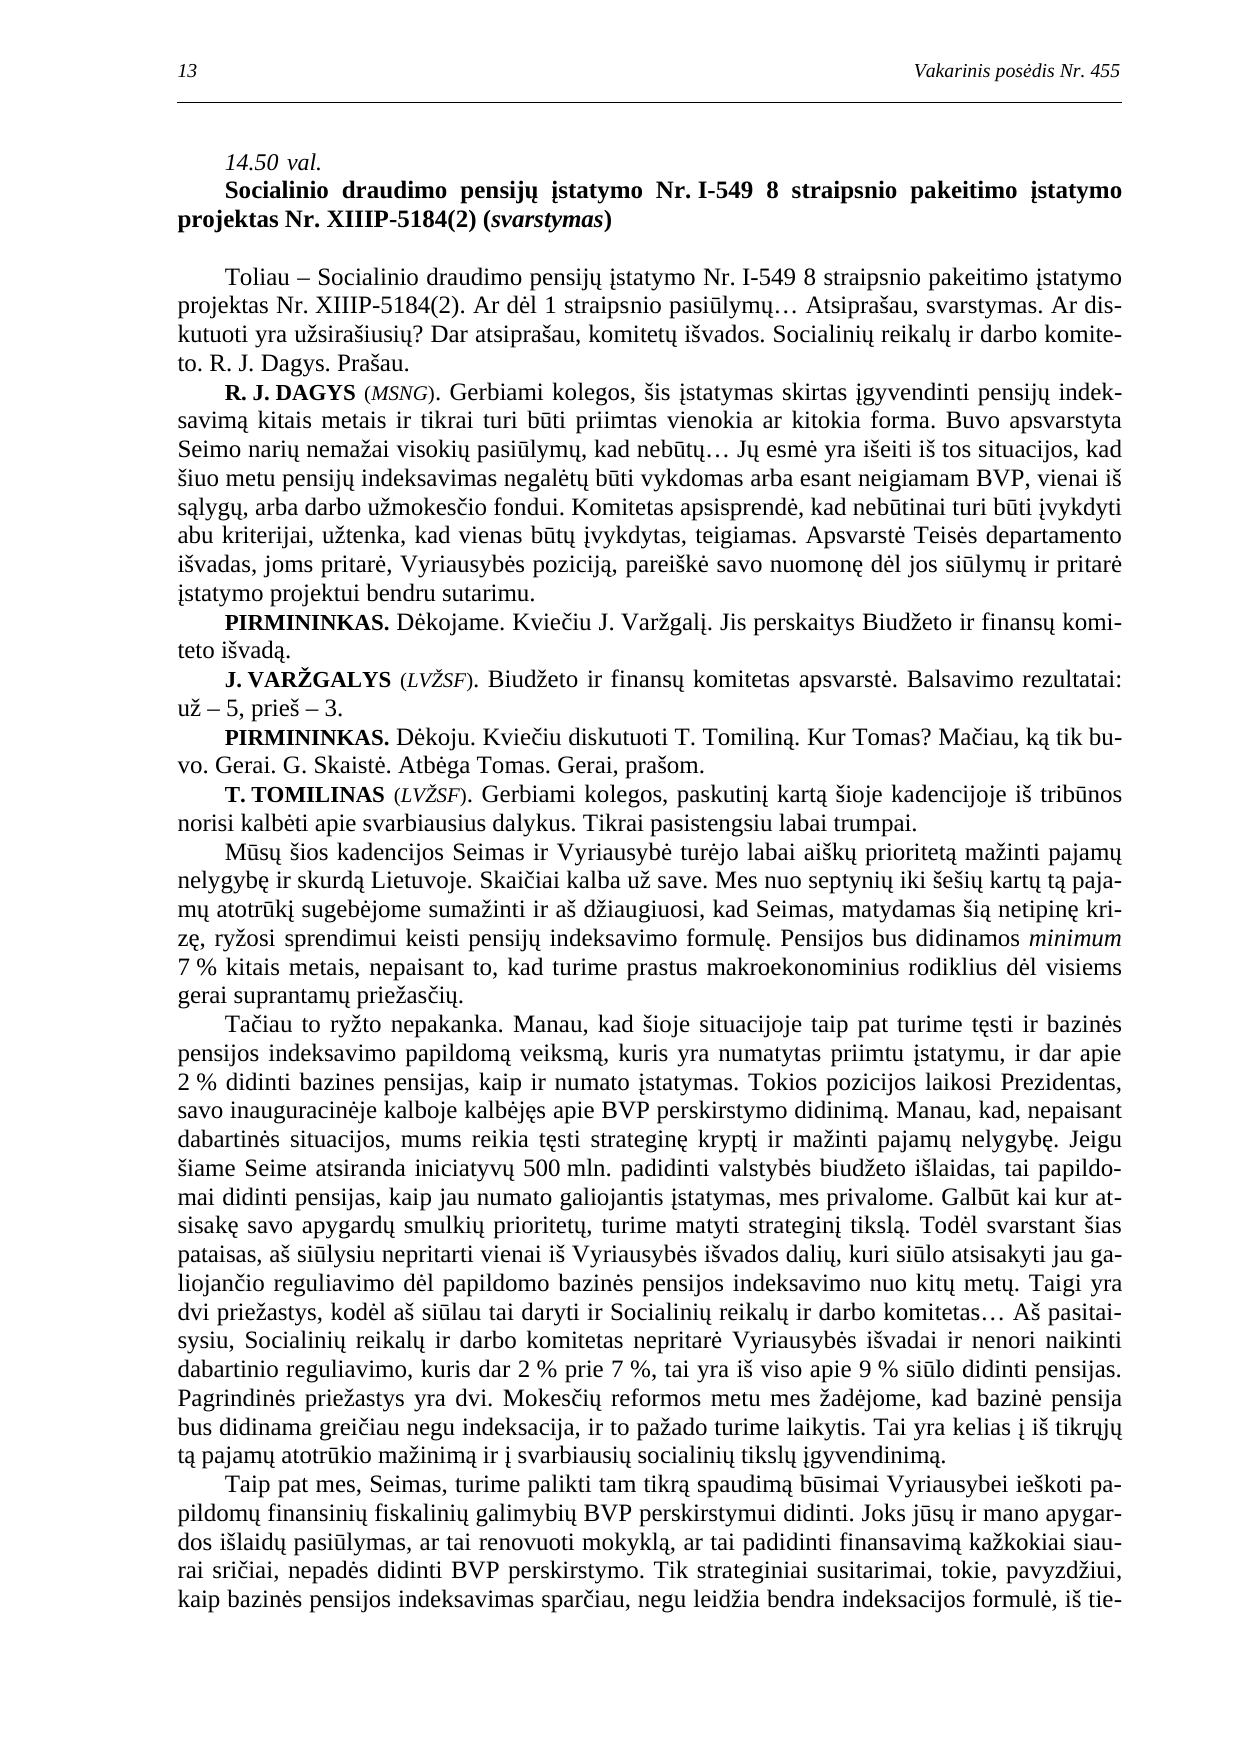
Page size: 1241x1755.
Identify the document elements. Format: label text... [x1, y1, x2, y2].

text Mū­sų šios ka­den­ci­jos Sei­mas ir Vy­riau­sy­bė tu­rė­jo la­bai aiš­kų pri­ori­te­tą ma­žin­ti pa­ja­mų ne­ly­gy­bę ir skur­dą Lie­tu­vo­je. Skai­čiai kal­ba už sa­ve. Mes nuo sep­ty­nių iki še­šių kar­tų tą pa­ja­mų ato­trū­kį su­ge­bė­jo­me su­ma­žin­ti ir aš džiau­giuo­si, kad Sei­mas, ma­ty­da­mas šią ne­ti­pi­nę kri­zę, ry­žo­si spren­di­mui keis­ti pen­si­jų in­dek­sa­vi­mo for­mu­lę. Pen­si­jos bus di­di­na­mos mi­ni­mum 7 % ki­tais me­tais, ne­pai­sant to, kad tu­ri­me pras­tus mak­ro­e­ko­no­mi­nius ro­dik­lius dėl vi­siems ge­rai su­pran­ta­mų prie­žas­čių. [177, 837, 1122, 1009]
text To­liau – So­cia­li­nio drau­di­mo pen­si­jų įsta­ty­mo Nr. I-549 8 straips­nio pa­kei­ti­mo įsta­ty­mo pro­jek­tas Nr. XIIIP-5184(2). Ar dėl 1 straips­nio pa­siū­ly­mų… At­si­pra­šau, svars­ty­mas. Ar dis­ku­tuo­ti yra už­si­ra­šiu­sių? Dar at­si­pra­šau, ko­mi­te­tų iš­va­dos. So­cia­li­nių rei­ka­lų ir dar­bo ko­mi­te­to. R. J. Da­gys. Pra­šau. [177, 262, 1122, 377]
text 14.50 val. [224, 148, 1122, 175]
text Ta­čiau to ryž­to ne­pa­kan­ka. Ma­nau, kad šio­je si­tu­a­ci­jo­je taip pat tu­ri­me tęs­ti ir ba­zi­nės pen­si­jos in­dek­sa­vi­mo pa­pil­do­mą veiks­mą, ku­ris yra nu­ma­ty­tas pri­im­tu įsta­ty­mu, ir dar apie 2 % di­din­ti ba­zi­nes pen­si­jas, kaip ir nu­ma­to įsta­ty­mas. To­kios po­zi­ci­jos lai­ko­si Pre­zi­den­tas, sa­vo inau­gu­ra­ci­nė­je kal­bo­je kal­bė­jęs apie BVP per­skirs­ty­mo di­di­ni­mą. Ma­nau, kad, ne­pai­sant da­bar­ti­nės si­tu­a­ci­jos, mums rei­kia tęs­ti stra­te­gi­nę kryp­tį ir ma­žin­ti pa­ja­mų ne­ly­gy­bę. Jei­gu šia­me Sei­me at­si­ran­da ini­cia­ty­vų 500 mln. pa­di­din­ti vals­ty­bės biu­dže­to iš­lai­das, tai pa­pil­do­mai di­din­ti pen­si­jas, kaip jau nu­ma­to ga­lio­jan­tis įsta­ty­mas, mes pri­va­lo­me. Gal­būt kai kur at­si­sa­kę sa­vo apy­gar­dų smul­kių pri­ori­te­tų, tu­ri­me ma­ty­ti stra­te­gi­nį tiks­lą. To­dėl svars­tant šias pa­tai­sas, aš siū­ly­siu ne­pri­tar­ti vie­nai iš Vy­riau­sy­bės iš­va­dos da­lių, ku­ri siū­lo at­si­sa­ky­ti jau ga­lio­jan­čio re­gu­lia­vi­mo dėl pa­pil­do­mo ba­zi­nės pen­si­jos in­dek­sa­vi­mo nuo ki­tų me­tų. Tai­gi yra dvi prie­žas­tys, ko­dėl aš siū­lau tai da­ry­ti ir So­cia­li­nių rei­ka­lų ir dar­bo ko­mi­te­tas… Aš pa­si­tai­sy­siu, So­cia­li­nių rei­ka­lų ir dar­bo ko­mi­te­tas ne­pri­ta­rė Vy­riau­sy­bės iš­va­dai ir ne­no­ri nai­kin­ti da­bar­ti­nio re­gu­lia­vi­mo, ku­ris dar 2 % prie 7 %, tai yra iš vi­so apie 9 % siū­lo di­din­ti pen­si­jas. Pa­grin­di­nės prie­žas­tys yra dvi. Mo­kes­čių re­for­mos me­tu mes ža­dė­jo­me, kad ba­zi­nė pen­si­ja bus di­di­na­ma grei­čiau ne­gu in­dek­sa­ci­ja, ir to pa­ža­do tu­ri­me lai­ky­tis. Tai yra ke­lias į iš tik­rų­jų tą pa­ja­mų ato­trū­kio ma­ži­ni­mą ir į svar­biau­sių so­cia­li­nių tiks­lų įgy­ven­di­ni­mą. [177, 1009, 1122, 1469]
text PIRMININKAS. Dė­ko­ja­me. Kvie­čiu J. Varž­ga­lį. Jis per­skai­tys Biu­dže­to ir fi­nan­sų ko­mi­te­to iš­va­dą. [177, 607, 1122, 664]
text PIRMININKAS. Dė­ko­ju. Kvie­čiu dis­ku­tuo­ti T. To­mi­li­ną. Kur To­mas? Ma­čiau, ką tik bu­vo. Ge­rai. G. Skais­tė. At­bė­ga To­mas. Ge­rai, pra­šom. [177, 722, 1122, 779]
text So­cia­li­nio drau­di­mo pen­si­jų įsta­ty­mo Nr. I-549 8 straips­nio pa­kei­ti­mo įsta­ty­mo projek­tas Nr. XIIIP-5184(2) (svars­ty­mas) [177, 175, 1122, 233]
text R. J. DAGYS (MSNG). Ger­bia­mi ko­le­gos, šis įsta­ty­mas skir­tas įgy­ven­din­ti pen­si­jų in­dek­sa­vi­mą ki­tais me­tais ir tik­rai tu­ri bū­ti pri­im­tas vie­no­kia ar ki­to­kia for­ma. Bu­vo ap­svars­ty­ta Sei­mo na­rių ne­ma­žai vi­so­kių pa­siū­ly­mų, kad ne­bū­tų… Jų es­mė yra iš­ei­ti iš tos si­tu­a­ci­jos, kad šiuo me­tu pen­si­jų in­dek­sa­vi­mas ne­ga­lė­tų bū­ti vyk­do­mas ar­ba esant nei­gia­mam BVP, vie­nai iš są­ly­gų, ar­ba dar­bo už­mo­kes­čio fon­dui. Ko­mi­te­tas ap­si­spren­dė, kad ne­bū­ti­nai tu­ri bū­ti įvyk­dy­ti abu kri­te­ri­jai, už­ten­ka, kad vie­nas bū­tų įvyk­dy­tas, tei­gia­mas. Ap­svars­tė Tei­sės de­par­ta­men­to iš­va­das, joms pri­ta­rė, Vy­riau­sy­bės po­zi­ci­ją, pa­reiš­kė sa­vo nuo­mo­nę dėl jos siū­ly­mų ir pri­ta­rė įsta­ty­mo pro­jek­tui ben­dru su­ta­ri­mu. [177, 377, 1122, 607]
text T. TOMILINAS (LVŽSF). Ger­bia­mi ko­le­gos, pas­ku­ti­nį kar­tą šio­je ka­den­ci­jo­je iš tri­bū­nos no­ri­si kal­bė­ti apie svar­biau­sius da­ly­kus. Tik­rai pa­si­steng­siu la­bai trum­pai. [177, 779, 1122, 837]
text Taip pat mes, Sei­mas, tu­ri­me pa­lik­ti tam tik­rą spau­di­mą bū­si­mai Vy­riau­sy­bei ieš­ko­ti pa­pil­do­mų fi­nan­si­nių fis­ka­li­nių ga­li­my­bių BVP per­skirs­ty­mui di­din­ti. Joks jū­sų ir ma­no apy­gar­dos iš­lai­dų pa­siū­ly­mas, ar tai re­no­vuo­ti mo­kyk­lą, ar tai pa­di­din­ti fi­nan­sa­vi­mą kaž­ko­kiai siau­rai sri­čiai, ne­pa­dės di­din­ti BVP per­skirs­ty­mo. Tik stra­te­gi­niai su­si­ta­ri­mai, to­kie, pa­vyz­džiui, kaip ba­zi­nės pen­si­jos in­dek­sa­vi­mas spar­čiau, ne­gu lei­džia ben­dra in­dek­sa­ci­jos for­mu­lė, iš tie­ [177, 1469, 1122, 1613]
text J. VARŽGALYS (LVŽSF). Biu­dže­to ir fi­nan­sų ko­mi­te­tas ap­svars­tė. Bal­sa­vi­mo re­zul­ta­tai: už – 5, prieš – 3. [177, 664, 1122, 722]
